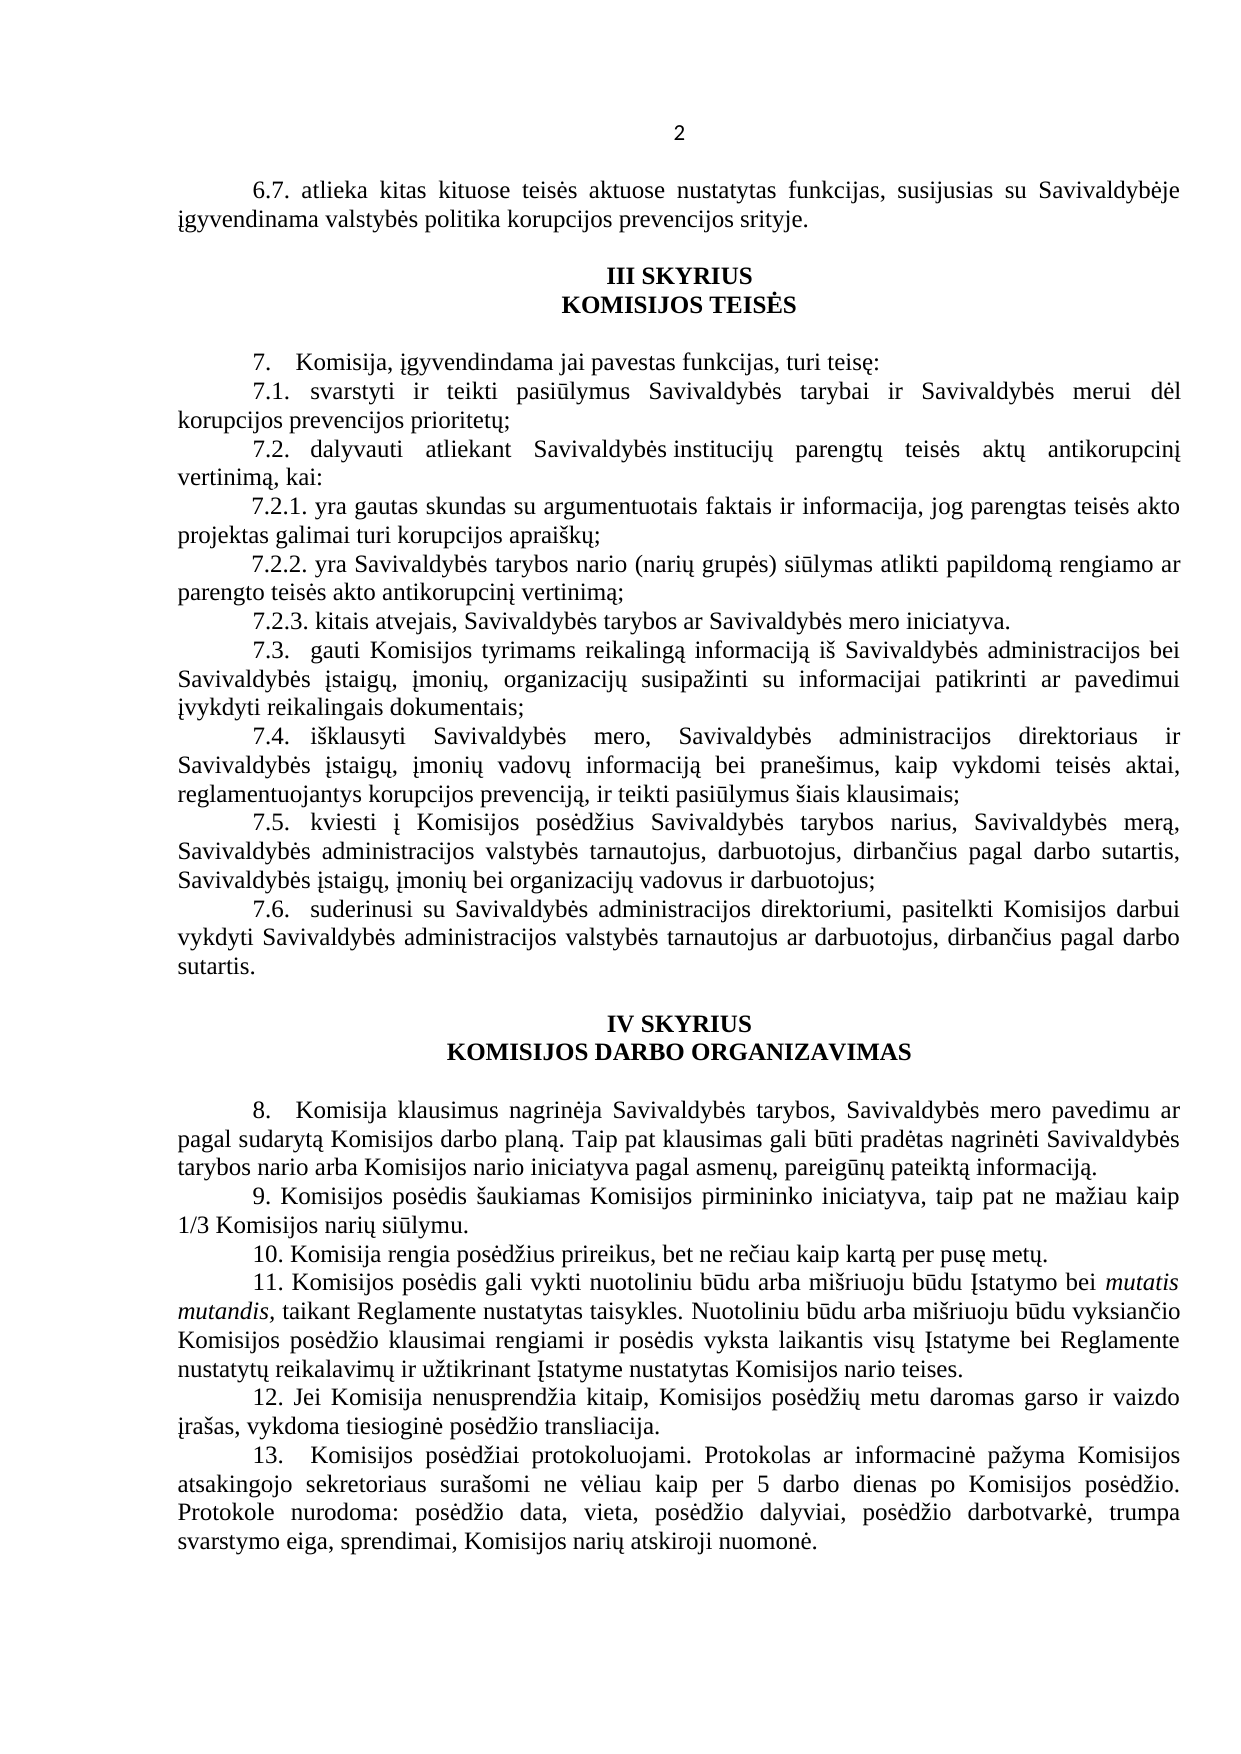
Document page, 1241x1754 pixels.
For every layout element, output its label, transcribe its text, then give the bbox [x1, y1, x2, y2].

text 7.2. dalyvauti atliekant Savivaldybės institucijų parengtų teisės aktų antikorupcinį vertinimą, kai: [177, 434, 1181, 491]
text 7.5. kviesti į Komisijos posėdžius Savivaldybės tarybos narius, Savivaldybės merą, Savivaldybės administracijos valstybės tarnautojus, darbuotojus, dirbančius pagal darbo sutartis, Savivaldybės įstaigų, įmonių bei organizacijų vadovus ir darbuotojus; [177, 807, 1181, 894]
text KOMISIJOS TEISĖS [177, 290, 1181, 319]
text 7.4. išklausyti Savivaldybės mero, Savivaldybės administracijos direktoriaus ir Savivaldybės įstaigų, įmonių vadovų informaciją bei pranešimus, kaip vykdomi teisės aktai, reglamentuojantys korupcijos prevenciją, ir teikti pasiūlymus šiais klausimais; [177, 721, 1181, 807]
text KOMISIJOS DARBO ORGANIZAVIMAS [177, 1037, 1181, 1066]
text III SKYRIUS [177, 261, 1181, 290]
text 7.3. gauti Komisijos tyrimams reikalingą informaciją iš Savivaldybės administracijos bei Savivaldybės įstaigų, įmonių, organizacijų susipažinti su informacijai patikrinti ar pavedimui įvykdyti reikalingais dokumentais; [177, 635, 1181, 721]
text 12. Jei Komisija nenusprendžia kitaip, Komisijos posėdžių metu daromas garso ir vaizdo įrašas, vykdoma tiesioginė posėdžio transliacija. [177, 1382, 1181, 1440]
text 7.6. suderinusi su Savivaldybės administracijos direktoriumi, pasitelkti Komisijos darbui vykdyti Savivaldybės administracijos valstybės tarnautojus ar darbuotojus, dirbančius pagal darbo sutartis. [177, 894, 1181, 980]
text 7.2.2. yra Savivaldybės tarybos nario (narių grupės) siūlymas atlikti papildomą rengiamo ar parengto teisės akto antikorupcinį vertinimą; [177, 549, 1181, 606]
text 11. Komisijos posėdis gali vykti nuotoliniu būdu arba mišriuoju būdu Įstatymo bei mutatis mutandis, taikant Reglamente nustatytas taisykles. Nuotoliniu būdu arba mišriuoju būdu vyksiančio Komisijos posėdžio klausimai rengiami ir posėdis vyksta laikantis visų Įstatyme bei Reglamente nustatytų reikalavimų ir užtikrinant Įstatyme nustatytas Komisijos nario teises. [177, 1267, 1181, 1382]
text 13. Komisijos posėdžiai protokoluojami. Protokolas ar informacinė pažyma Komisijos atsakingojo sekretoriaus surašomi ne vėliau kaip per 5 darbo dienas po Komisijos posėdžio. Protokole nurodoma: posėdžio data, vieta, posėdžio dalyviai, posėdžio darbotvarkė, trumpa svarstymo eiga, sprendimai, Komisijos narių atskiroji nuomonė. [177, 1440, 1181, 1555]
text 9. Komisijos posėdis šaukiamas Komisijos pirmininko iniciatyva, taip pat ne mažiau kaip 1/3 Komisijos narių siūlymu. [177, 1181, 1181, 1239]
text 7.2.1. yra gautas skundas su argumentuotais faktais ir informacija, jog parengtas teisės akto projektas galimai turi korupcijos apraiškų; [177, 491, 1181, 549]
text IV SKYRIUS [177, 1009, 1181, 1037]
text 7. Komisija, įgyvendindama jai pavestas funkcijas, turi teisę: [252, 347, 1181, 376]
text 7.2.3. kitais atvejais, Savivaldybės tarybos ar Savivaldybės mero iniciatyva. [177, 606, 1181, 635]
text 10. Komisija rengia posėdžius prireikus, bet ne rečiau kaip kartą per pusę metų. [177, 1239, 1181, 1267]
text 7.1. svarstyti ir teikti pasiūlymus Savivaldybės tarybai ir Savivaldybės merui dėl korupcijos prevencijos prioritetų; [177, 376, 1181, 434]
text 8. Komisija klausimus nagrinėja Savivaldybės tarybos, Savivaldybės mero pavedimu ar pagal sudarytą Komisijos darbo planą. Taip pat klausimas gali būti pradėtas nagrinėti Savivaldybės tarybos nario arba Komisijos nario iniciatyva pagal asmenų, pareigūnų pateiktą informaciją. [177, 1095, 1181, 1181]
text 6.7. atlieka kitas kituose teisės aktuose nustatytas funkcijas, susijusias su Savivaldybėje įgyvendinama valstybės politika korupcijos prevencijos srityje. [177, 175, 1181, 232]
